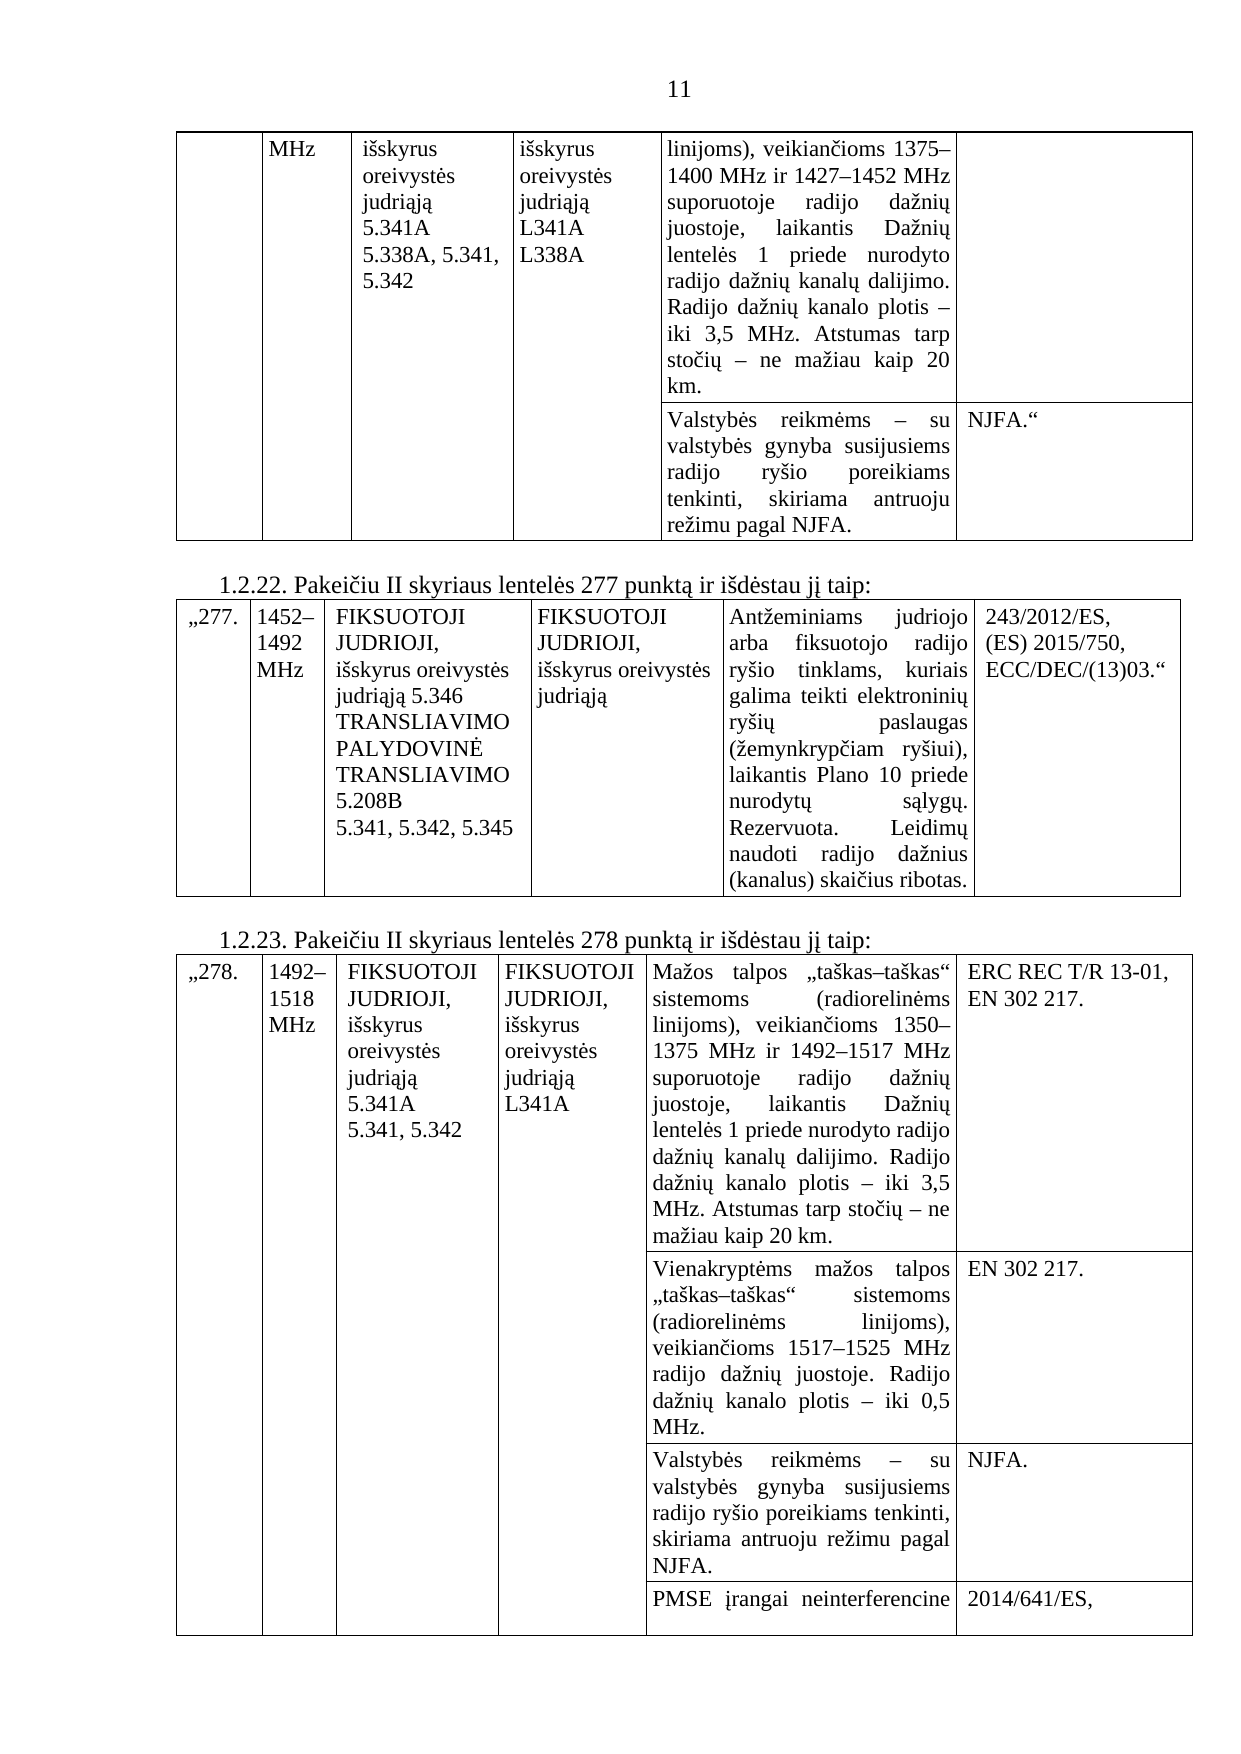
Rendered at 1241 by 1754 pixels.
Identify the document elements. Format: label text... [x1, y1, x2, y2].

table_header MHz [263, 133, 351, 540]
table_header 1452–1492 MHz [251, 600, 324, 896]
table_cell Valstybės reikmėms – su valstybės gynyba susijusiems radijo ryšio poreikiams tenkinti, skiriama antruoju režimu pagal NJFA. [647, 1444, 956, 1581]
table_header išskyrus oreivystės judriąją 5.341A 5.338A, 5.341, 5.342 [352, 133, 513, 540]
table_header 243/2012/ES, (ES) 2015/750, ECC/DEC/(13)03.“ [975, 600, 1180, 896]
table_header [957, 133, 1192, 402]
table_header FIKSUOTOJI JUDRIOJI, išskyrus oreivystės judriąją 5.346 TRANSLIAVIMO PALYDOVINĖ TRANSLIAVIMO 5.208B 5.341, 5.342, 5.345 [325, 600, 531, 896]
table_cell PMSE įrangai neinterferencine [647, 1582, 956, 1635]
table_cell NJFA.“ [957, 403, 1192, 540]
table_header linijoms), veikiančioms 1375–1400 MHz ir 1427–1452 MHz suporuotoje radijo dažnių juostoje, laikantis Dažnių lentelės 1 priede nurodyto radijo dažnių kanalų dalijimo. Radijo dažnių kanalo plotis – iki 3,5 MHz. Atstumas tarp stočių – ne mažiau kaip 20 km. [662, 133, 956, 402]
table_header 1492–1518 MHz [263, 955, 336, 1635]
table_header Mažos talpos „taškas–taškas“ sistemoms (radiorelinėms linijoms), veikiančioms 1350–1375 MHz ir 1492–1517 MHz suporuotoje radijo dažnių juostoje, laikantis Dažnių lentelės 1 priede nurodyto radijo dažnių kanalų dalijimo. Radijo dažnių kanalo plotis – iki 3,5 MHz. Atstumas tarp stočių – ne mažiau kaip 20 km. [647, 955, 956, 1251]
table_header FIKSUOTOJI JUDRIOJI, išskyrus oreivystės judriąją L341A [499, 955, 646, 1635]
table_header ERC REC T/R 13-01, EN 302 217. [957, 955, 1192, 1251]
table_header [177, 133, 262, 540]
table_header FIKSUOTOJI JUDRIOJI, išskyrus oreivystės judriąją 5.341A 5.341, 5.342 [337, 955, 498, 1635]
table_header išskyrus oreivystės judriąją L341A L338A [514, 133, 661, 540]
table_cell Vienakryptėms mažos talpos „taškas–taškas“ sistemoms (radiorelinėms linijoms), veikiančioms 1517–1525 MHz radijo dažnių juostoje. Radijo dažnių kanalo plotis – iki 0,5 MHz. [647, 1252, 956, 1442]
table_cell EN 302 217. [957, 1252, 1192, 1442]
table_header Antžeminiams judriojo arba fiksuotojo radijo ryšio tinklams, kuriais galima teikti elektroninių ryšių paslaugas (žemynkrypčiam ryšiui), laikantis Plano 10 priede nurodytų sąlygų. Rezervuota. Leidimų naudoti radijo dažnius (kanalus) skaičius ribotas. [724, 600, 974, 896]
text 1.2.23. Pakeičiu II skyriaus lentelės 278 punktą ir išdėstau jį taip: [218, 926, 1181, 954]
text 1.2.22. Pakeičiu II skyriaus lentelės 277 punktą ir išdėstau jį taip: [218, 570, 1181, 599]
table_cell Valstybės reikmėms – su valstybės gynyba susijusiems radijo ryšio poreikiams tenkinti, skiriama antruoju režimu pagal NJFA. [662, 403, 956, 540]
table_cell 2014/641/ES, [957, 1582, 1192, 1635]
table_header FIKSUOTOJI JUDRIOJI, išskyrus oreivystės judriąją [532, 600, 723, 896]
table_header „278. [177, 955, 262, 1635]
table_cell NJFA. [957, 1444, 1192, 1581]
table_header „277. [177, 600, 250, 896]
